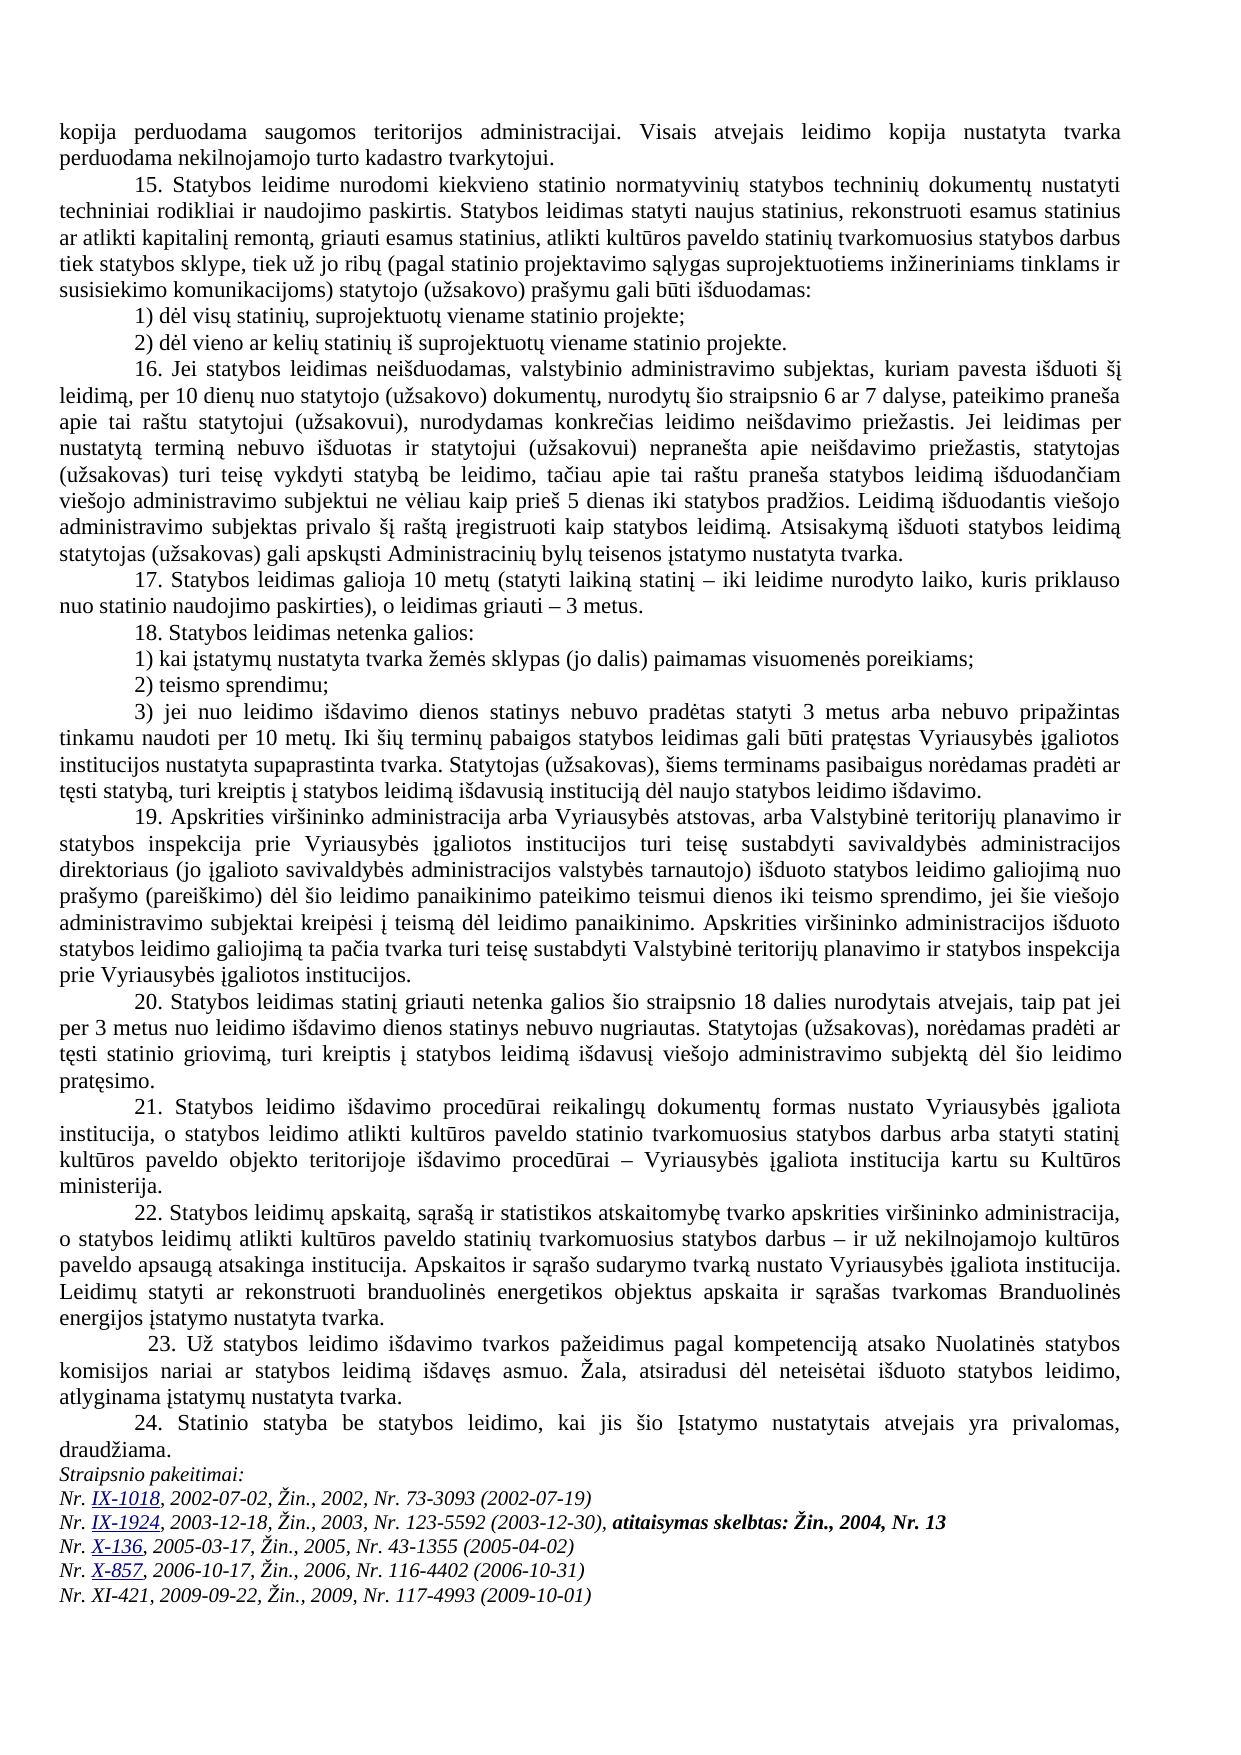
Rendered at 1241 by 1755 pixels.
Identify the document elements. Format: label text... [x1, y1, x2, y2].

text 2) dėl vieno ar kelių statinių iš suprojektuotų viename statinio projekte. [59, 329, 1122, 355]
text 2) teismo sprendimu; [59, 672, 1122, 698]
text 21. Statybos leidimo išdavimo procedūrai reikalingų dokumentų formas nustato Vyriausybės įgaliota institucija, o statybos leidimo atlikti kultūros paveldo statinio tvarkomuosius statybos darbus arba statyti statinį kultūros paveldo objekto teritorijoje išdavimo procedūrai – Vyriausybės įgaliota institucija kartu su Kultūros ministerija. [59, 1093, 1122, 1199]
text 20. Statybos leidimas statinį griauti netenka galios šio straipsnio 18 dalies nurodytais atvejais, taip pat jei per 3 metus nuo leidimo išdavimo dienos statinys nebuvo nugriautas. Statytojas (užsakovas), norėdamas pradėti ar tęsti statinio griovimą, turi kreiptis į statybos leidimą išdavusį viešojo administravimo subjektą dėl šio leidimo pratęsimo. [59, 988, 1122, 1093]
text 22. Statybos leidimų apskaitą, sąrašą ir statistikos atskaitomybę tvarko apskrities viršininko administracija, o statybos leidimų atlikti kultūros paveldo statinių tvarkomuosius statybos darbus – ir už nekilnojamojo kultūros paveldo apsaugą atsakinga institucija. Apskaitos ir sąrašo sudarymo tvarką nustato Vyriausybės įgaliota institucija. Leidimų statyti ar rekonstruoti branduolinės energetikos objektus apskaita ir sąrašas tvarkomas Branduolinės energijos įstatymo nustatyta tvarka. [59, 1199, 1122, 1330]
text Nr. IX-1924, 2003-12-18, Žin., 2003, Nr. 123-5592 (2003-12-30), atitaisymas skelbtas: Žin., 2004, Nr. 13 [59, 1510, 1122, 1534]
text 1) dėl visų statinių, suprojektuotų viename statinio projekte; [59, 303, 1122, 329]
text Nr. IX-1018, 2002-07-02, Žin., 2002, Nr. 73-3093 (2002-07-19) [59, 1486, 1122, 1510]
text 18. Statybos leidimas netenka galios: [59, 619, 1122, 645]
text 17. Statybos leidimas galioja 10 metų (statyti laikiną statinį – iki leidime nurodyto laiko, kuris priklauso nuo statinio naudojimo paskirties), o leidimas griauti – 3 metus. [59, 566, 1122, 619]
text Nr. X-136, 2005-03-17, Žin., 2005, Nr. 43-1355 (2005-04-02) [59, 1534, 1122, 1558]
text 3) jei nuo leidimo išdavimo dienos statinys nebuvo pradėtas statyti 3 metus arba nebuvo pripažintas tinkamu naudoti per 10 metų. Iki šių terminų pabaigos statybos leidimas gali būti pratęstas Vyriausybės įgaliotos institucijos nustatyta supaprastinta tvarka. Statytojas (užsakovas), šiems terminams pasibaigus norėdamas pradėti ar tęsti statybą, turi kreiptis į statybos leidimą išdavusią instituciją dėl naujo statybos leidimo išdavimo. [59, 698, 1122, 803]
text Nr. X-857, 2006-10-17, Žin., 2006, Nr. 116-4402 (2006-10-31) [59, 1558, 1122, 1582]
text 15. Statybos leidime nurodomi kiekvieno statinio normatyvinių statybos techninių dokumentų nustatyti techniniai rodikliai ir naudojimo paskirtis. Statybos leidimas statyti naujus statinius, rekonstruoti esamus statinius ar atlikti kapitalinį remontą, griauti esamus statinius, atlikti kultūros paveldo statinių tvarkomuosius statybos darbus tiek statybos sklype, tiek už jo ribų (pagal statinio projektavimo sąlygas suprojektuotiems inžineriniams tinklams ir susisiekimo komunikacijoms) statytojo (užsakovo) prašymu gali būti išduodamas: [59, 171, 1122, 303]
text kopija perduodama saugomos teritorijos administracijai. Visais atvejais leidimo kopija nustatyta tvarka perduodama nekilnojamojo turto kadastro tvarkytojui. [59, 118, 1122, 171]
text 1) kai įstatymų nustatyta tvarka žemės sklypas (jo dalis) paimamas visuomenės poreikiams; [59, 645, 1122, 672]
text Nr. XI-421, 2009-09-22, Žin., 2009, Nr. 117-4993 (2009-10-01) [59, 1582, 1122, 1607]
text 23. Už statybos leidimo išdavimo tvarkos pažeidimus pagal kompetenciją atsako Nuolatinės statybos komisijos nariai ar statybos leidimą išdavęs asmuo. Žala, atsiradusi dėl neteisėtai išduoto statybos leidimo, atlyginama įstatymų nustatyta tvarka. [59, 1330, 1122, 1409]
text Straipsnio pakeitimai: [59, 1462, 1122, 1486]
text 16. Jei statybos leidimas neišduodamas, valstybinio administravimo subjektas, kuriam pavesta išduoti šį leidimą, per 10 dienų nuo statytojo (užsakovo) dokumentų, nurodytų šio straipsnio 6 ar 7 dalyse, pateikimo praneša apie tai raštu statytojui (užsakovui), nurodydamas konkrečias leidimo neišdavimo priežastis. Jei leidimas per nustatytą terminą nebuvo išduotas ir statytojui (užsakovui) nepranešta apie neišdavimo priežastis, statytojas (užsakovas) turi teisę vykdyti statybą be leidimo, tačiau apie tai raštu praneša statybos leidimą išduodančiam viešojo administravimo subjektui ne vėliau kaip prieš 5 dienas iki statybos pradžios. Leidimą išduodantis viešojo administravimo subjektas privalo šį raštą įregistruoti kaip statybos leidimą. Atsisakymą išduoti statybos leidimą statytojas (užsakovas) gali apskųsti Administracinių bylų teisenos įstatymo nustatyta tvarka. [59, 355, 1122, 566]
text 24. Statinio statyba be statybos leidimo, kai jis šio Įstatymo nustatytais atvejais yra privalomas, draudžiama. [59, 1409, 1122, 1462]
text 19. Apskrities viršininko administracija arba Vyriausybės atstovas, arba Valstybinė teritorijų planavimo ir statybos inspekcija prie Vyriausybės įgaliotos institucijos turi teisę sustabdyti savivaldybės administracijos direktoriaus (jo įgalioto savivaldybės administracijos valstybės tarnautojo) išduoto statybos leidimo galiojimą nuo prašymo (pareiškimo) dėl šio leidimo panaikinimo pateikimo teismui dienos iki teismo sprendimo, jei šie viešojo administravimo subjektai kreipėsi į teismą dėl leidimo panaikinimo. Apskrities viršininko administracijos išduoto statybos leidimo galiojimą ta pačia tvarka turi teisę sustabdyti Valstybinė teritorijų planavimo ir statybos inspekcija prie Vyriausybės įgaliotos institucijos. [59, 803, 1122, 988]
